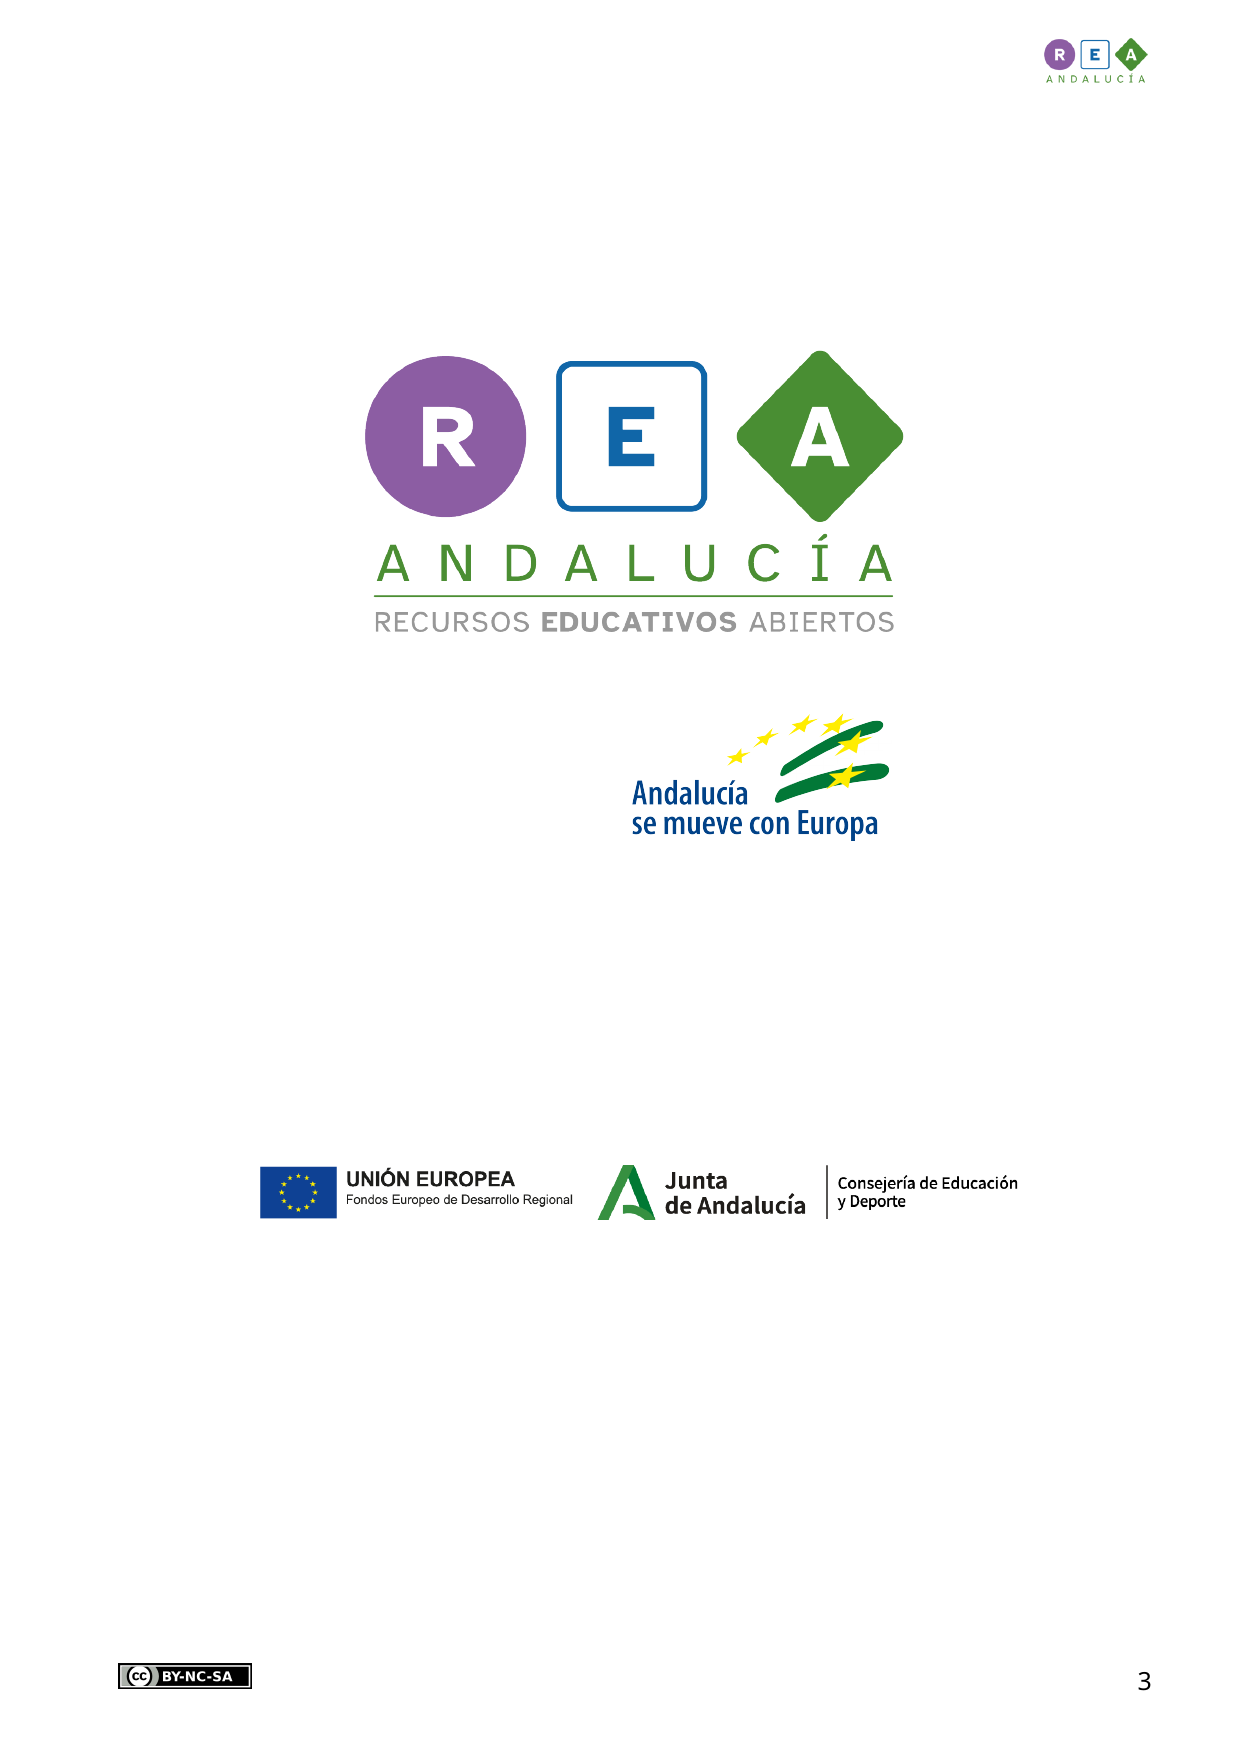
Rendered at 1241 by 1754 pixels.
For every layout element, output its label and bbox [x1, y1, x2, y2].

picture [118, 1663, 536, 1698]
picture [239, 1148, 1031, 1239]
picture [339, 195, 931, 841]
picture [1039, 33, 1152, 88]
